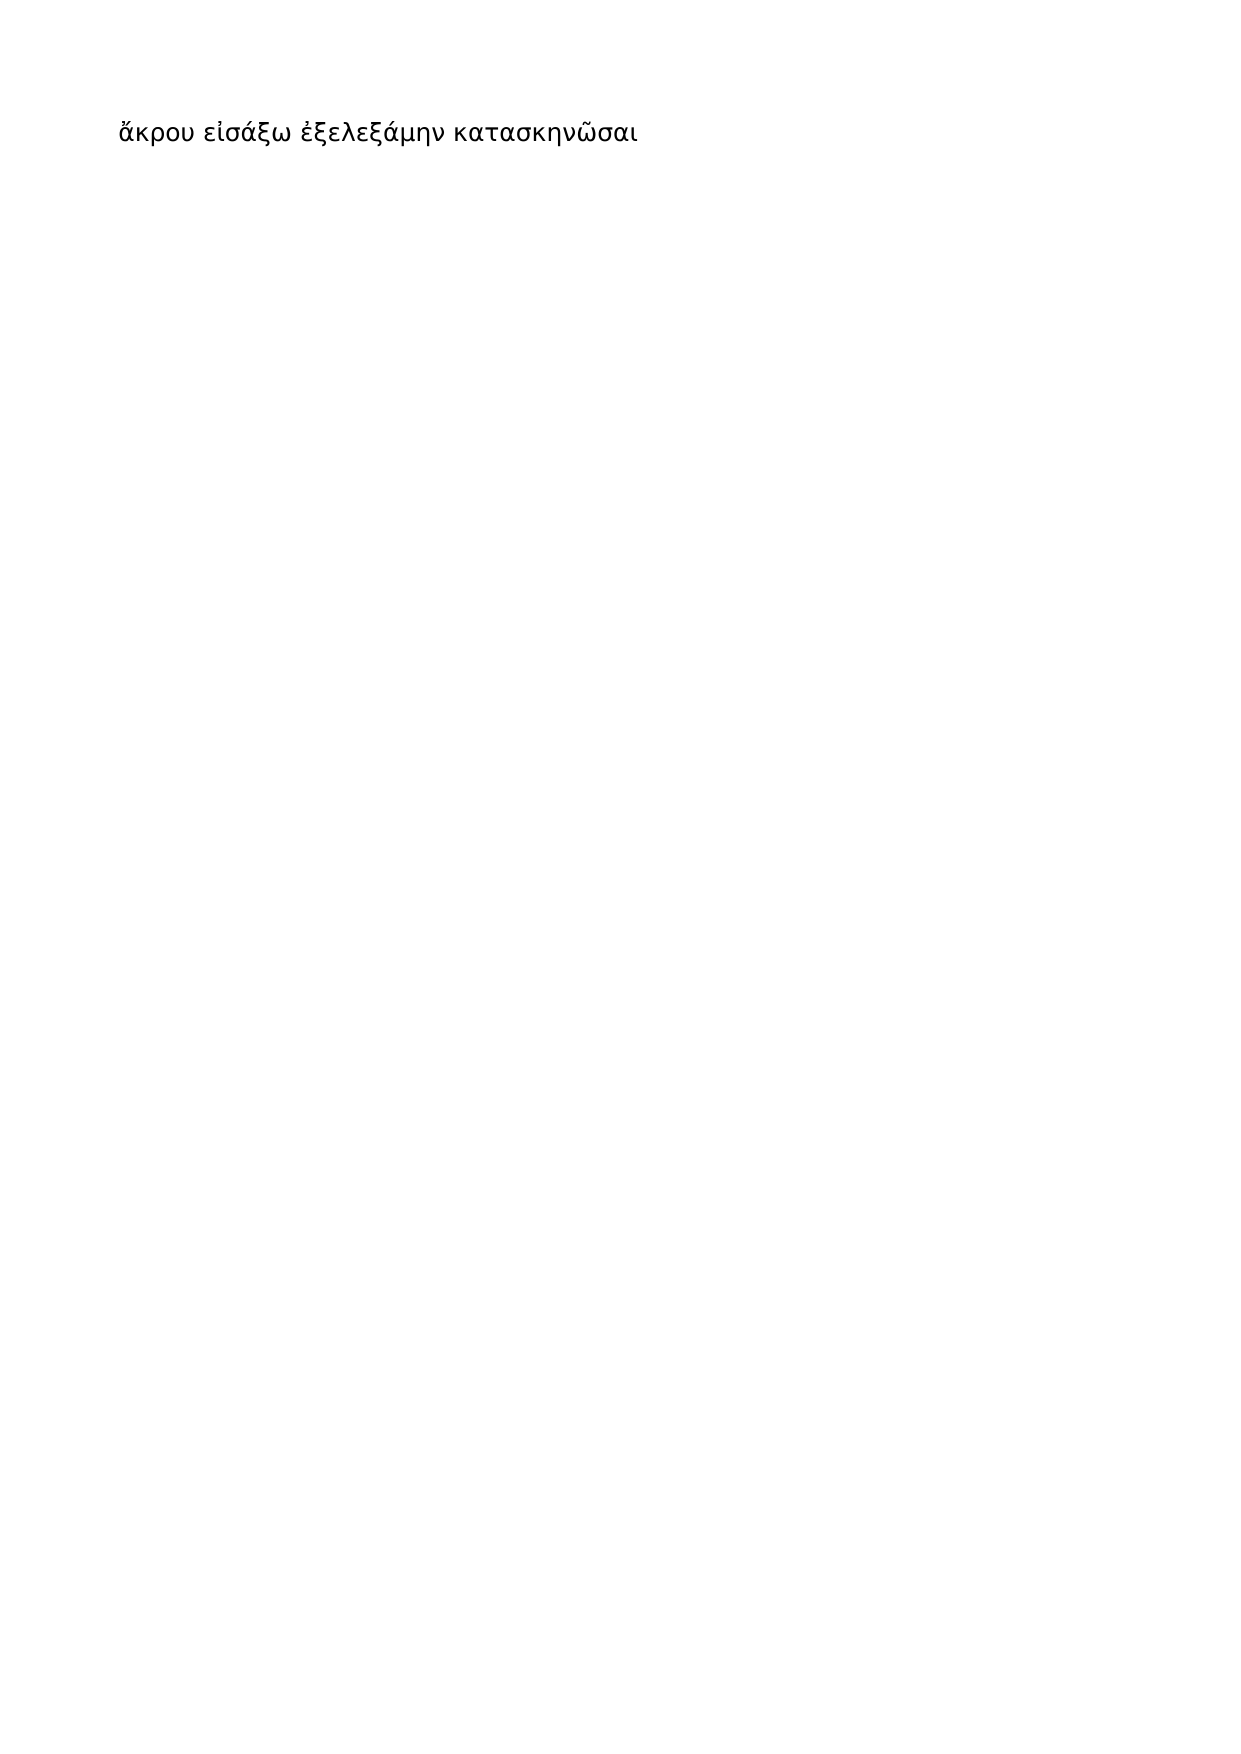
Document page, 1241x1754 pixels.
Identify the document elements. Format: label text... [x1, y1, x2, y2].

text ἄκρου εἰσάξω ἐξελεξάμην κατασκηνῶσαι [118, 118, 1122, 147]
